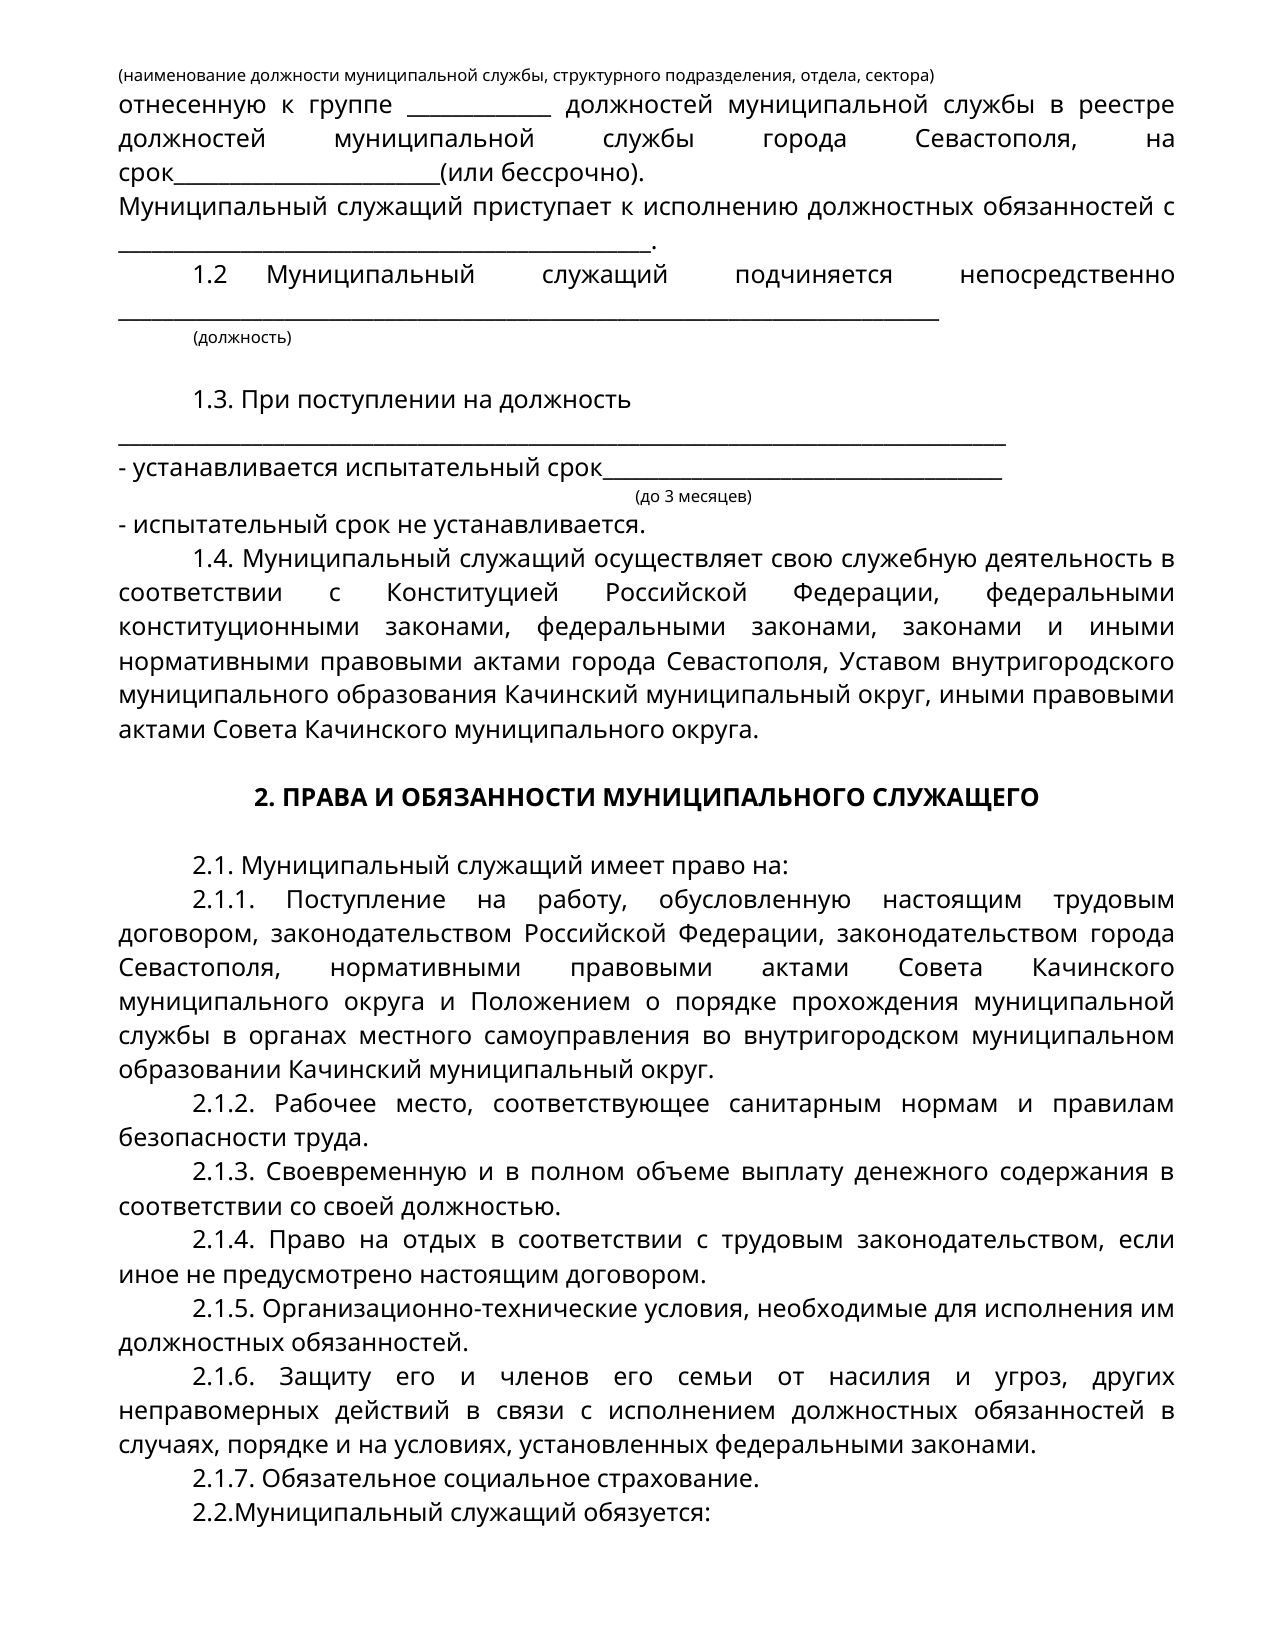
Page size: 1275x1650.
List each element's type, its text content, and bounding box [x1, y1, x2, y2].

text 2.1. Муниципальный служащий имеет право на: [118, 847, 1176, 882]
text 2.1.4. Право на отдых в соответствии с трудовым законодательством, если иное не предусмотрено настоящим договором. [118, 1222, 1176, 1290]
text 2.1.2. Рабочее место, соответствующее санитарным нормам и правилам безопасности труда. [118, 1086, 1176, 1154]
text (должность) [193, 325, 1176, 348]
text 1.4. Муниципальный служащий осуществляет свою служебную деятельность в соответствии с Конституцией Российской Федерации, федеральными конституционными законами, федеральными законами, законами и иными нормативными правовыми актами города Севастополя, Уставом внутригородского муниципального образования Качинский муниципальный округ, иными правовыми актами Совета Качинского муниципального округа. [118, 541, 1176, 745]
text 2.1.6. Защиту его и членов его семьи от насилия и угроз, других неправомерных действий в связи с исполнением должностных обязанностей в случаях, порядке и на условиях, установленных федеральными законами. [118, 1358, 1176, 1461]
text ________________________________________________________________________________ [118, 416, 1176, 450]
text (до 3 месяцев) [561, 484, 1176, 507]
text 2.1.7. Обязательное социальное страхование. [118, 1461, 1176, 1495]
text (наименование должности муниципальной службы, структурного подразделения, отдела, сектора) [118, 64, 1176, 87]
text 1.3. При поступлении на должность [118, 382, 1176, 416]
text отнесенную к группе _____________ должностей муниципальной службы в реестре должностей муниципальной службы города Севастополя, на срок________________________(или бессрочно). [118, 87, 1176, 189]
text - устанавливается испытательный срок____________________________________ [118, 450, 1176, 484]
text 2.1.1. Поступление на работу, обусловленную настоящим трудовым договором, законодательством Российской Федерации, законодательством города Севастополя, нормативными правовыми актами Совета Качинского муниципального округа и Положением о порядке прохождения муниципальной службы в органах местного самоуправления во внутригородском муниципальном образовании Качинский муниципальный округ. [118, 882, 1176, 1086]
text 2.1.3. Своевременную и в полном объеме выплату денежного содержания в соответствии со своей должностью. [118, 1154, 1176, 1222]
subtitle 2. ПРАВА И ОБЯЗАННОСТИ МУНИЦИПАЛЬНОГО СЛУЖАЩЕГО [118, 779, 1176, 813]
list Муниципальный служащий подчиняется непосредственно __________________________________________________________________________ [118, 257, 1176, 325]
text 2.1.5. Организационно-технические условия, необходимые для исполнения им должностных обязанностей. [118, 1290, 1176, 1358]
text - испытательный срок не устанавливается. [118, 507, 1176, 541]
text Муниципальный служащий приступает к исполнению должностных обязанностей с ________________________________________________. [118, 189, 1176, 257]
text 2.2.Муниципальный служащий обязуется: [118, 1495, 1176, 1529]
